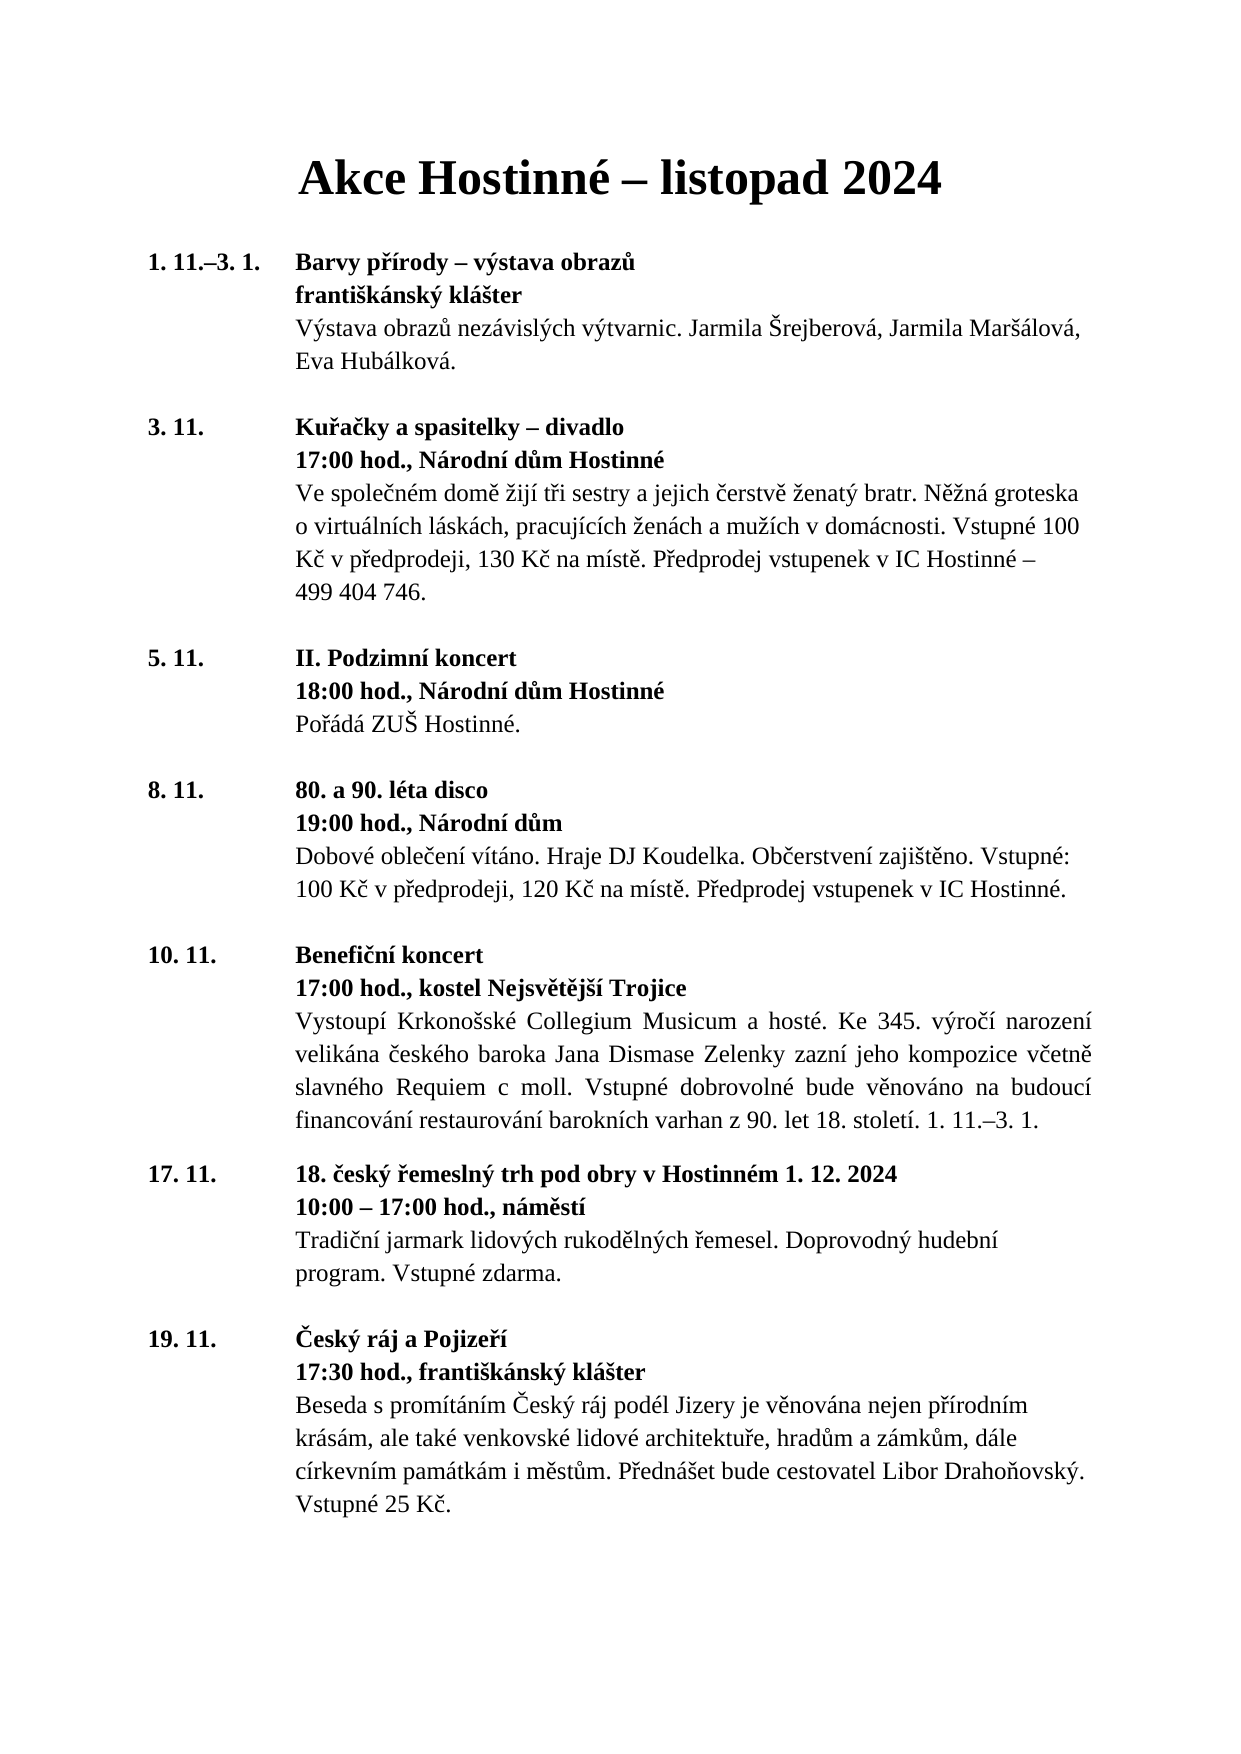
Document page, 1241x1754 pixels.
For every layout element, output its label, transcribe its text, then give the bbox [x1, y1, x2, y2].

text Ve společném domě žijí tři sestry a jejich čerstvě ženatý bratr. Něžná groteska o virtuálních láskách, pracujících ženách a mužích v domácnosti. Vstupné 100 Kč v předprodeji, 130 Kč na místě. Předprodej vstupenek v IC Hostinné – 499 404 746. [295, 478, 1093, 606]
text Dobové oblečení vítáno. Hraje DJ Koudelka. Občerstvení zajištěno. Vstupné: 100 Kč v předprodeji, 120 Kč na místě. Předprodej vstupenek v IC Hostinné. [295, 841, 1093, 903]
text 19:00 hod., Národní dům [148, 808, 1093, 837]
text 5. 11. II. Podzimní koncert [148, 643, 1093, 672]
text Tradiční jarmark lidových rukodělných řemesel. Doprovodný hudební program. Vstupné zdarma. [295, 1225, 1093, 1287]
text 19. 11. Český ráj a Pojizeří [148, 1324, 1093, 1353]
text 10. 11. Benefiční koncert [148, 940, 1093, 969]
text 17:00 hod., kostel Nejsvětější Trojice [148, 973, 1093, 1002]
text 18:00 hod., Národní dům Hostinné [148, 676, 1093, 705]
text 8. 11. 80. a 90. léta disco [148, 775, 1093, 804]
text 10:00 – 17:00 hod., náměstí [148, 1192, 1093, 1221]
text 17:00 hod., Národní dům Hostinné [148, 445, 1093, 474]
text Pořádá ZUŠ Hostinné. [148, 709, 1093, 738]
text Akce Hostinné – listopad 2024 [148, 148, 1093, 205]
text Vystoupí Krkonošské Collegium Musicum a hosté. Ke 345. výročí narození velikána českého baroka Jana Dismase Zelenky zazní jeho kompozice včetně slavného Requiem c moll. Vstupné dobrovolné bude věnováno na budoucí financování restaurování barokních varhan z 90. let 18. století. 1. 11.–3. 1. [295, 1006, 1093, 1134]
text 17:30 hod., františkánský klášter [148, 1357, 1093, 1386]
text františkánský klášter [148, 280, 1093, 308]
text Beseda s promítáním Český ráj podél Jizery je věnována nejen přírodním krásám, ale také venkovské lidové architektuře, hradům a zámkům, dále církevním památkám i městům. Přednášet bude cestovatel Libor Drahoňovský. Vstupné 25 Kč. [295, 1390, 1093, 1518]
text Výstava obrazů nezávislých výtvarnic. Jarmila Šrejberová, Jarmila Maršálová, Eva Hubálková. [295, 313, 1093, 374]
text 1. 11.–3. 1. Barvy přírody – výstava obrazů [148, 247, 1093, 276]
text 17. 11. 18. český řemeslný trh pod obry v Hostinném 1. 12. 2024 [148, 1159, 1093, 1188]
text 3. 11. Kuřačky a spasitelky – divadlo [148, 412, 1093, 441]
